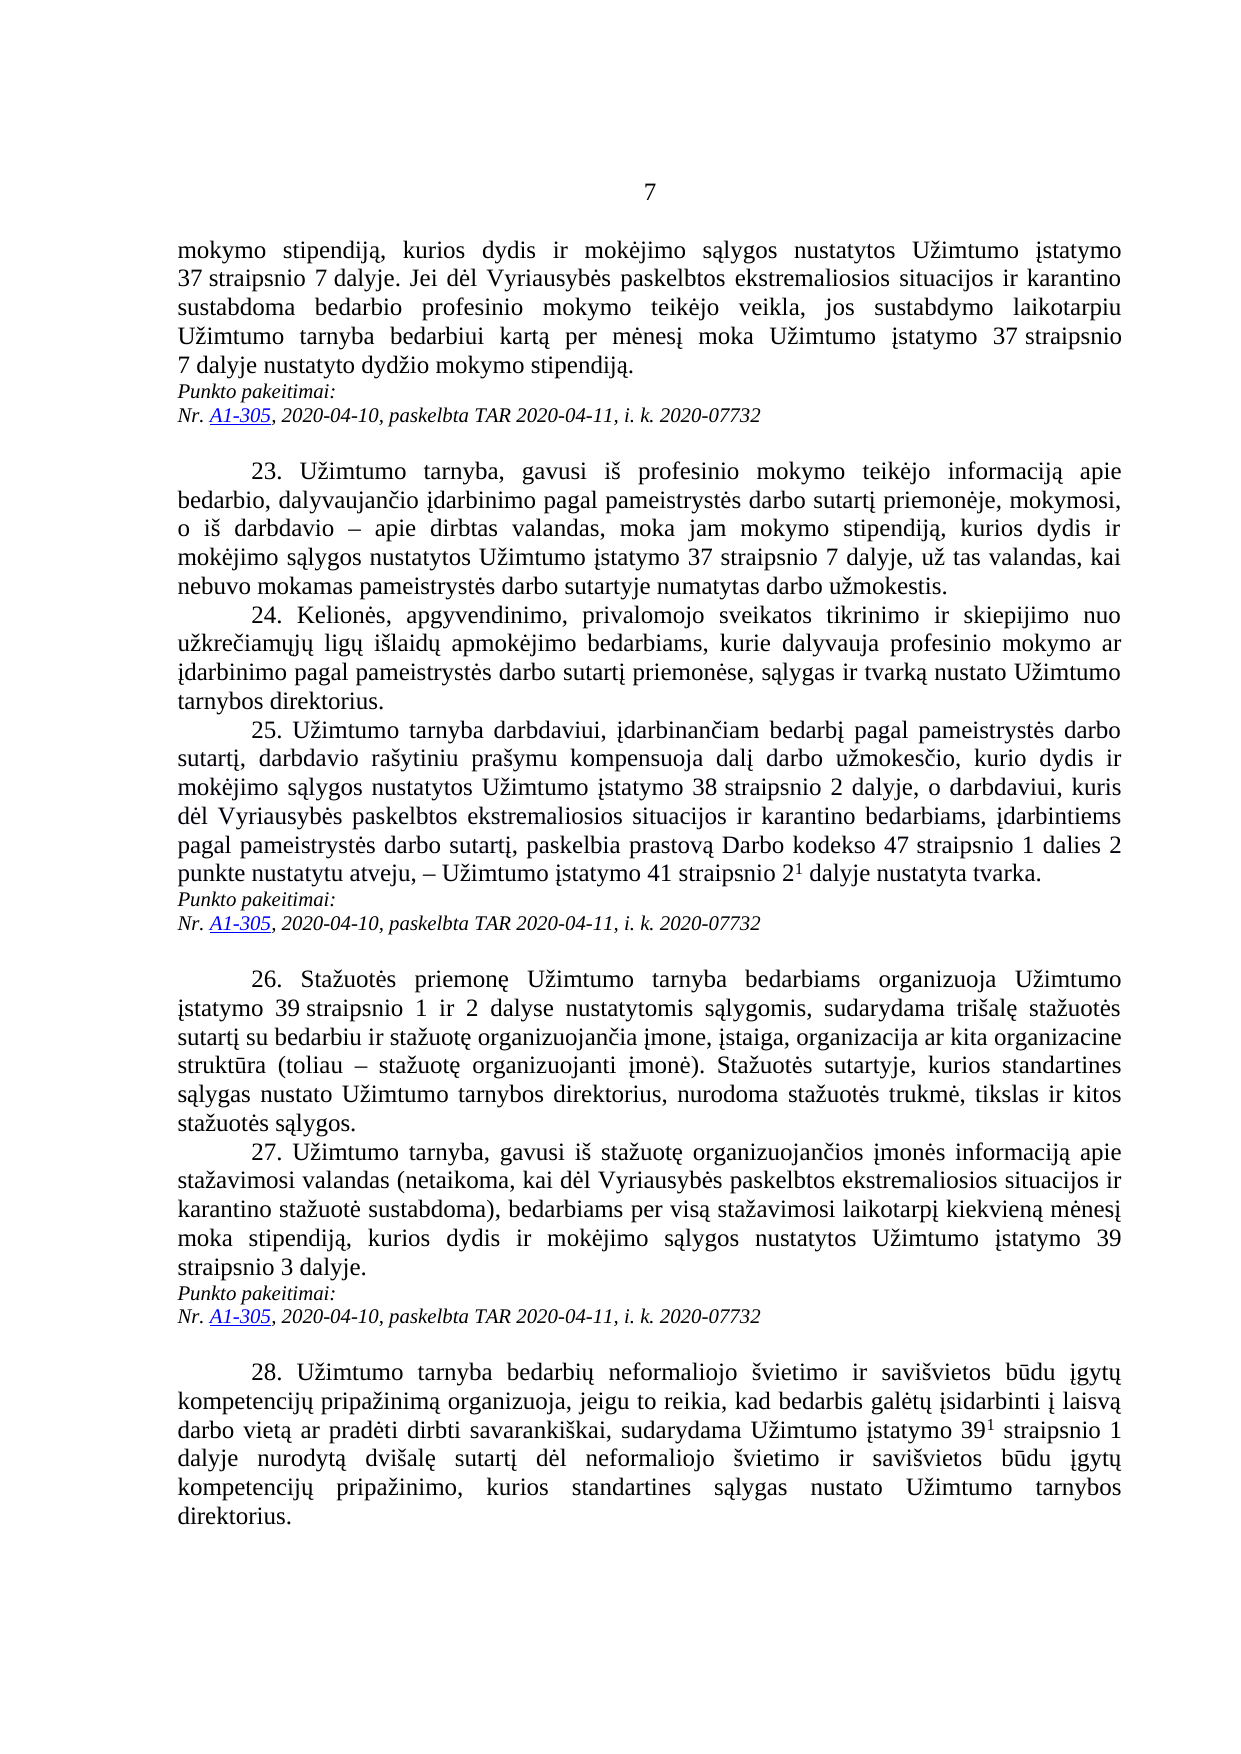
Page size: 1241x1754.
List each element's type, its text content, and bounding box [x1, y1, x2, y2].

text 28. Užimtumo tarnyba bedarbių neformaliojo švietimo ir savišvietos būdu įgytų kompetencijų pripažinimą organizuoja, jeigu to reikia, kad bedarbis galėtų įsidarbinti į laisvą darbo vietą ar pradėti dirbti savarankiškai, sudarydama Užimtumo įstatymo 391 straipsnio 1 dalyje nurodytą dvišalę sutartį dėl neformaliojo švietimo ir savišvietos būdu įgytų kompetencijų pripažinimo, kurios standartines sąlygas nustato Užimtumo tarnybos direktorius. [177, 1357, 1122, 1530]
text Nr. A1-305, 2020-04-10, paskelbta TAR 2020-04-11, i. k. 2020-07732 [177, 1304, 1122, 1328]
text Nr. A1-305, 2020-04-10, paskelbta TAR 2020-04-11, i. k. 2020-07732 [177, 911, 1122, 935]
text Punkto pakeitimai: [177, 1280, 1122, 1304]
text Punkto pakeitimai: [177, 887, 1122, 911]
text Nr. A1-305, 2020-04-10, paskelbta TAR 2020-04-11, i. k. 2020-07732 [177, 403, 1122, 427]
text 23. Užimtumo tarnyba, gavusi iš profesinio mokymo teikėjo informaciją apie bedarbio, dalyvaujančio įdarbinimo pagal pameistrystės darbo sutartį priemonėje, mokymosi, o iš darbdavio – apie dirbtas valandas, moka jam mokymo stipendiją, kurios dydis ir mokėjimo sąlygos nustatytos Užimtumo įstatymo 37 straipsnio 7 dalyje, už tas valandas, kai nebuvo mokamas pameistrystės darbo sutartyje numatytas darbo užmokestis. [177, 456, 1122, 600]
text 27. Užimtumo tarnyba, gavusi iš stažuotę organizuojančios įmonės informaciją apie stažavimosi valandas (netaikoma, kai dėl Vyriausybės paskelbtos ekstremaliosios situacijos ir karantino stažuotė sustabdoma), bedarbiams per visą stažavimosi laikotarpį kiekvieną mėnesį moka stipendiją, kurios dydis ir mokėjimo sąlygos nustatytos Užimtumo įstatymo 39 straipsnio 3 dalyje. [177, 1137, 1122, 1280]
text 26. Stažuotės priemonę Užimtumo tarnyba bedarbiams organizuoja Užimtumo įstatymo 39 straipsnio 1 ir 2 dalyse nustatytomis sąlygomis, sudarydama trišalę stažuotės sutartį su bedarbiu ir stažuotę organizuojančia įmone, įstaiga, organizacija ar kita organizacine struktūra (toliau – stažuotę organizuojanti įmonė). Stažuotės sutartyje, kurios standartines sąlygas nustato Užimtumo tarnybos direktorius, nurodoma stažuotės trukmė, tikslas ir kitos stažuotės sąlygos. [177, 964, 1122, 1137]
text 24. Kelionės, apgyvendinimo, privalomojo sveikatos tikrinimo ir skiepijimo nuo užkrečiamųjų ligų išlaidų apmokėjimo bedarbiams, kurie dalyvauja profesinio mokymo ar įdarbinimo pagal pameistrystės darbo sutartį priemonėse, sąlygas ir tvarką nustato Užimtumo tarnybos direktorius. [177, 600, 1122, 715]
text mokymo stipendiją, kurios dydis ir mokėjimo sąlygos nustatytos Užimtumo įstatymo 37 straipsnio 7 dalyje. Jei dėl Vyriausybės paskelbtos ekstremaliosios situacijos ir karantino sustabdoma bedarbio profesinio mokymo teikėjo veikla, jos sustabdymo laikotarpiu Užimtumo tarnyba bedarbiui kartą per mėnesį moka Užimtumo įstatymo 37 straipsnio 7 dalyje nustatyto dydžio mokymo stipendiją. [177, 235, 1122, 379]
text Punkto pakeitimai: [177, 379, 1122, 403]
text 25. Užimtumo tarnyba darbdaviui, įdarbinančiam bedarbį pagal pameistrystės darbo sutartį, darbdavio rašytiniu prašymu kompensuoja dalį darbo užmokesčio, kurio dydis ir mokėjimo sąlygos nustatytos Užimtumo įstatymo 38 straipsnio 2 dalyje, o darbdaviui, kuris dėl Vyriausybės paskelbtos ekstremaliosios situacijos ir karantino bedarbiams, įdarbintiems pagal pameistrystės darbo sutartį, paskelbia prastovą Darbo kodekso 47 straipsnio 1 dalies 2 punkte nustatytu atveju, – Užimtumo įstatymo 41 straipsnio 21 dalyje nustatyta tvarka. [177, 715, 1122, 887]
